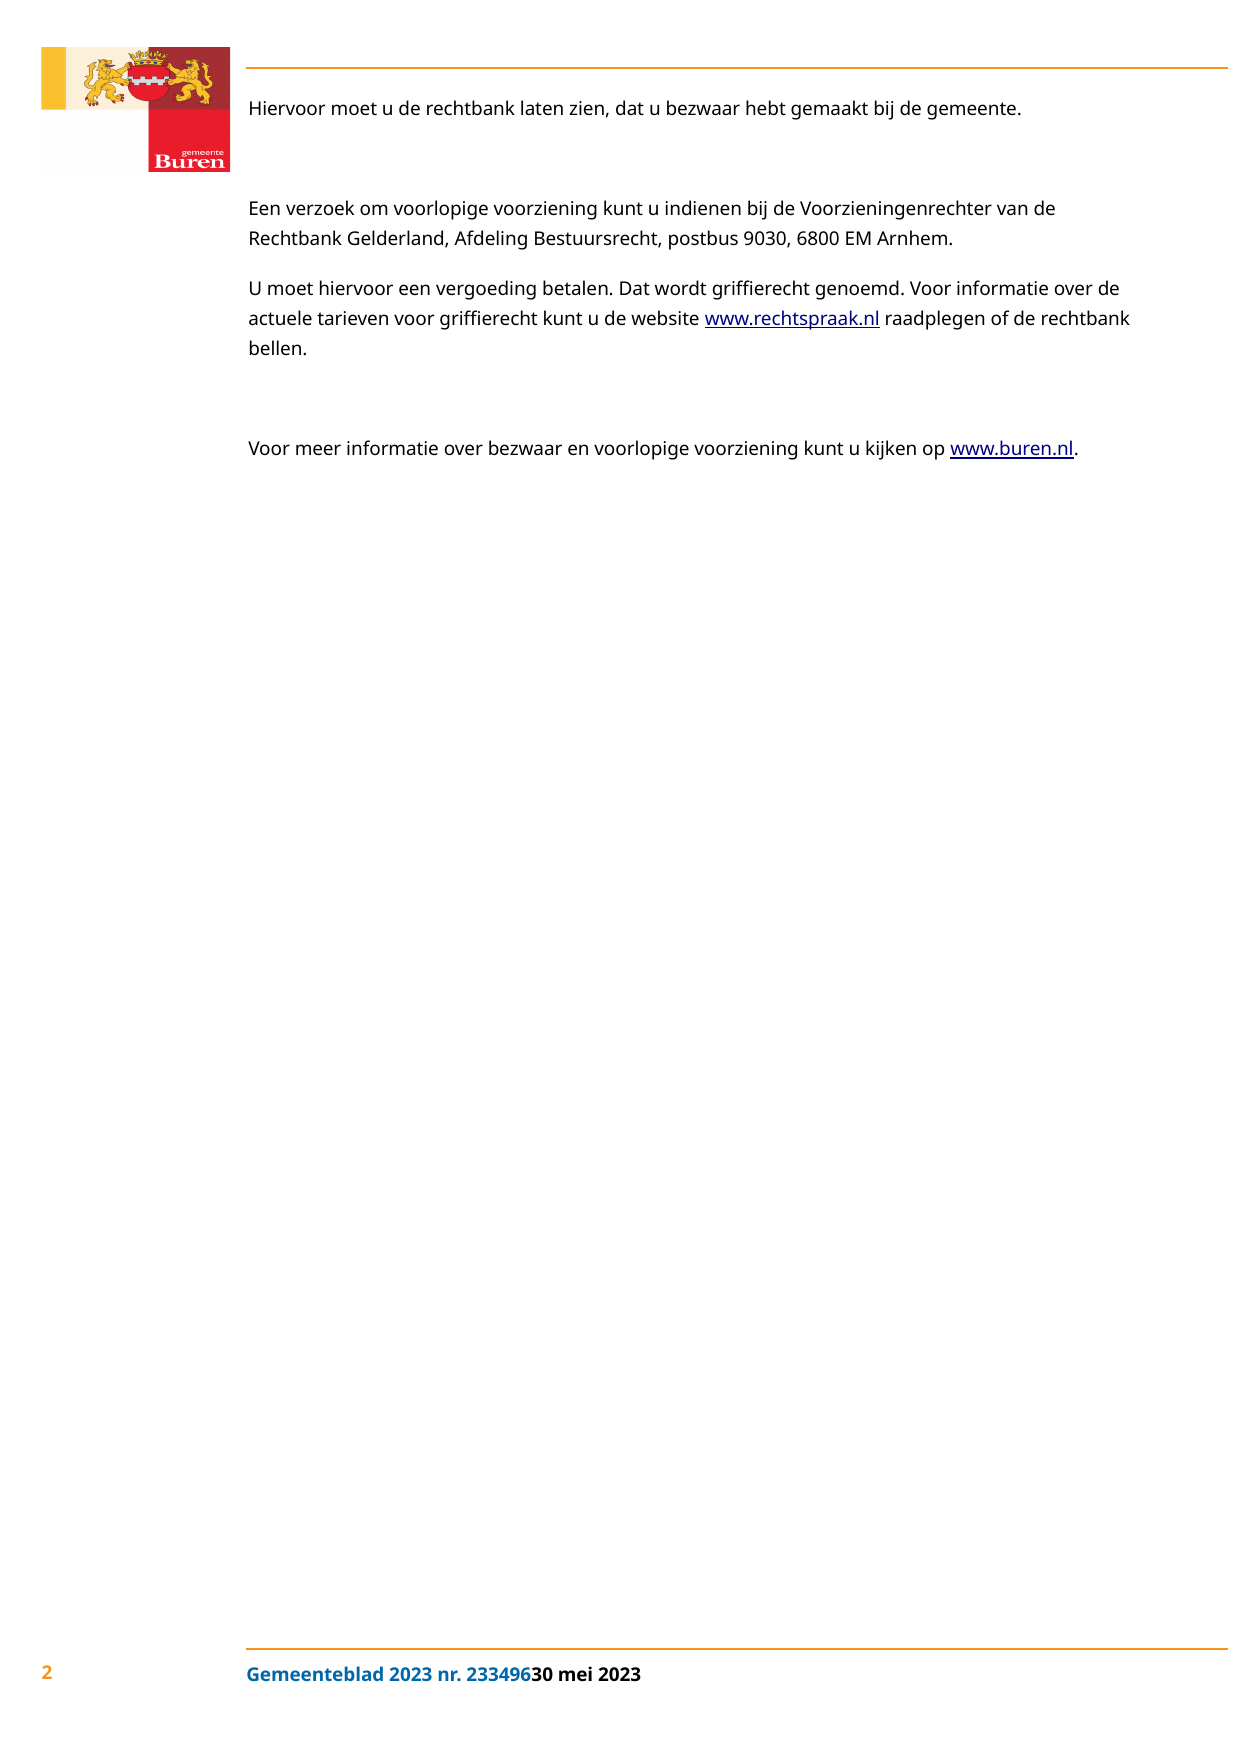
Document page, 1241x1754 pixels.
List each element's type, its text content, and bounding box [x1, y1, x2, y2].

text U moet hiervoor een vergoeding betalen. Dat wordt griffierecht genoemd. Voor informatie over de actuele tarieven voor griffierecht kunt u de website www.rechtspraak.nl raadplegen of de rechtbank bellen. [248, 276, 1152, 361]
text Voor meer informatie over bezwaar en voorlopige voorziening kunt u kijken op www.buren.nl. [248, 436, 1152, 461]
text Hiervoor moet u de rechtbank laten zien, dat u bezwaar hebt gemaakt bij de gemeente. [248, 95, 1152, 121]
picture [41, 47, 231, 172]
text Een verzoek om voorlopige voorziening kunt u indienen bij de Voorzieningenrechter van de Rechtbank Gelderland, Afdeling Bestuursrecht, postbus 9030, 6800 EM Arnhem. [248, 196, 1152, 251]
